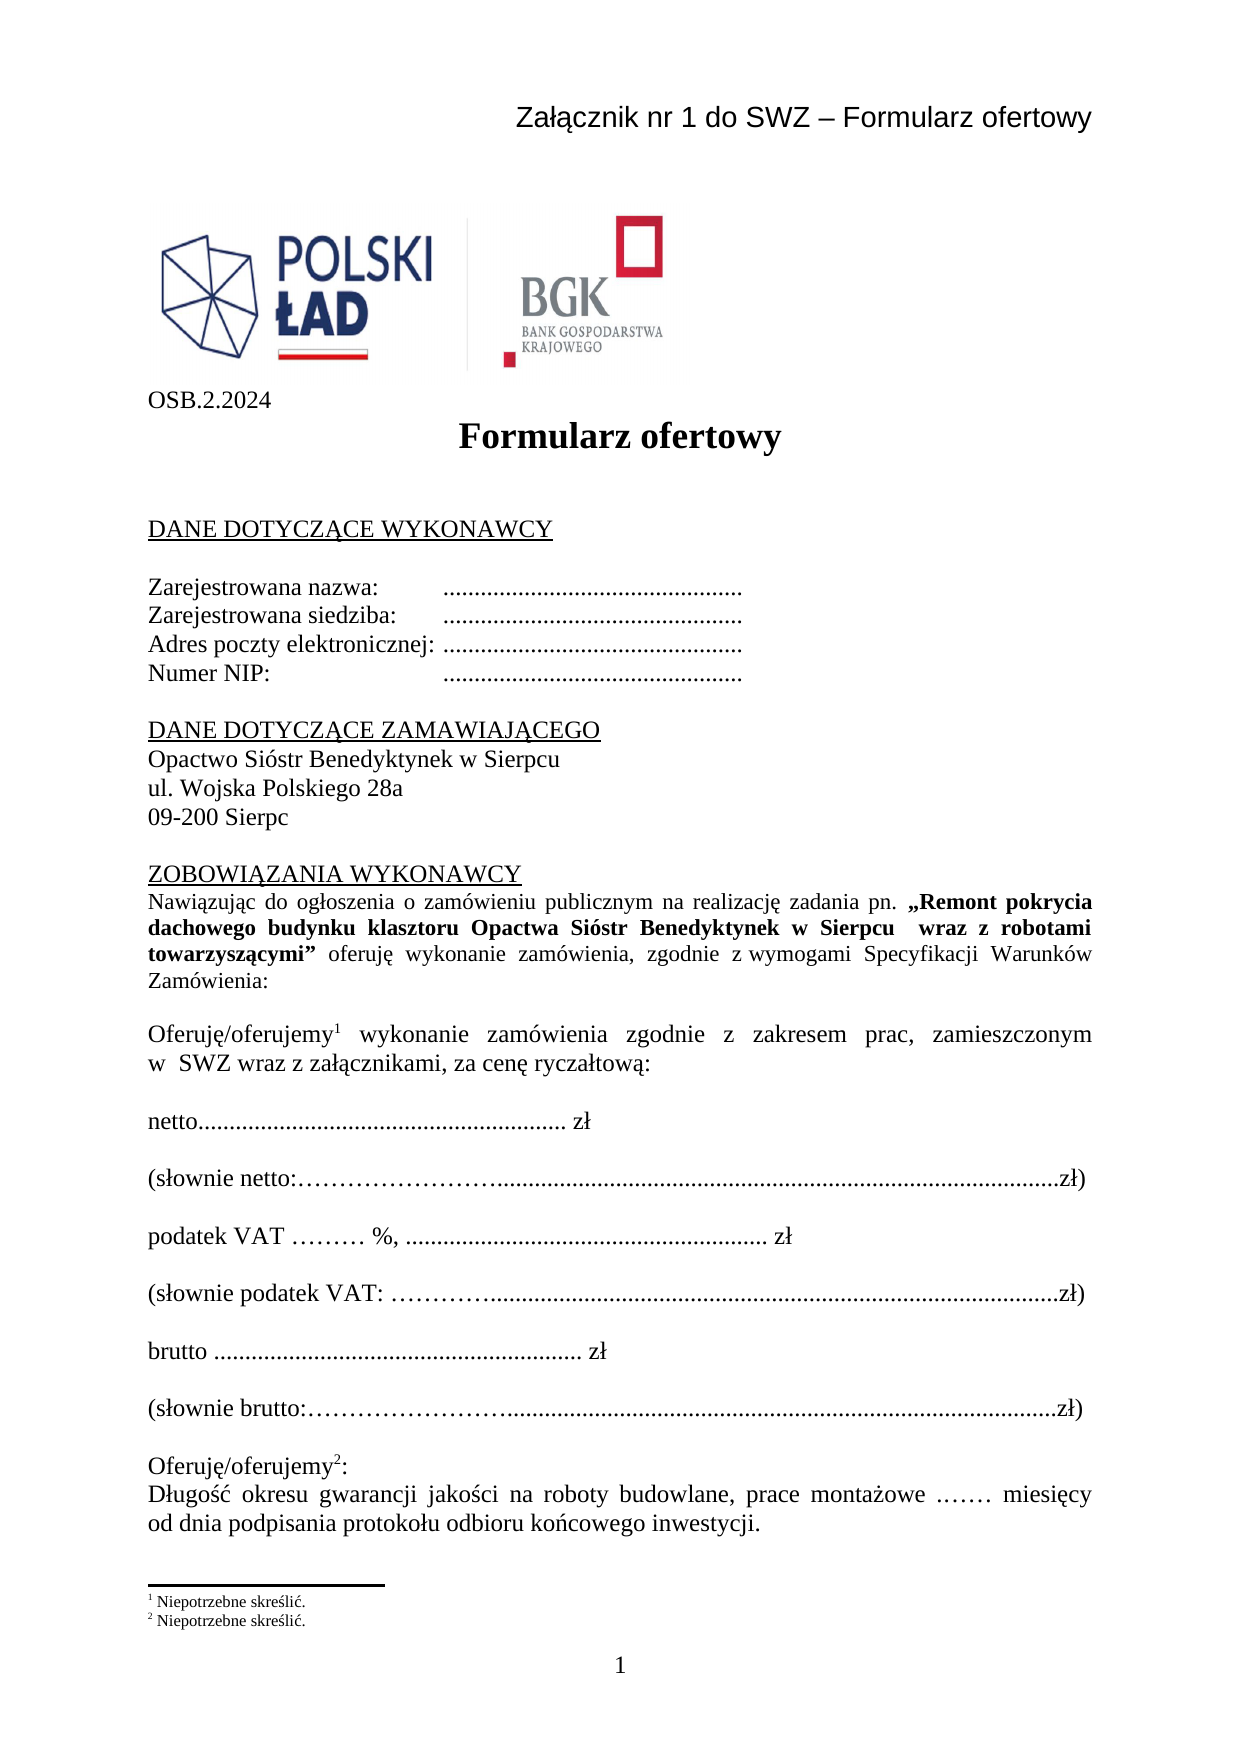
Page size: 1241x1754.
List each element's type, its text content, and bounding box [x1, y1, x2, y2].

text Zarejestrowana siedziba: ................................................ [148, 600, 1092, 629]
text podatek VAT ……… %, .......................................................... zł [148, 1221, 1092, 1249]
text Zarejestrowana nazwa: ................................................ [148, 572, 1092, 600]
text Długość okresu gwarancji jakości na roboty budowlane, prace montażowe .…… miesięcy od dnia podpisania protokołu odbioru końcowego inwestycji. [148, 1479, 1092, 1537]
text Nawiązując do ogłoszenia o zamówieniu publicznym na realizację zadania pn. „Remont pokrycia dachowego budynku klasztoru Opactwa Sióstr Benedyktynek w Sierpcu wraz z robotami towarzyszącymi” oferuję wykonanie zamówienia, zgodnie z wymogami Specyfikacji Warunków Zamówienia: [148, 888, 1092, 993]
text Oferuję/oferujemy wykonanie zamówienia zgodnie z zakresem prac, zamieszczonym w SWZ wraz z załącznikami, za cenę ryczałtową: [148, 1019, 1092, 1077]
text OSB.2.2024 [148, 385, 1092, 413]
text Formularz ofertowy [148, 413, 1092, 457]
text Numer NIP: ................................................ [148, 658, 1092, 687]
text Opactwo Sióstr Benedyktynek w Sierpcu [148, 744, 1092, 773]
text Niepotrzebne skreślić. [148, 1611, 1092, 1630]
text Zobowiązania wykonawcy [148, 859, 1092, 888]
text Dane dotyczące Zamawiającego [148, 715, 1092, 744]
text 09-200 Sierpc [148, 802, 1092, 830]
text Oferuję/oferujemy: [148, 1451, 1092, 1479]
text brutto ........................................................... zł [148, 1336, 1092, 1364]
text (słownie netto:……………………..........................................................................................zł) [148, 1163, 1092, 1192]
text Dane dotyczące wykonawcy [148, 514, 1092, 543]
text Adres poczty elektronicznej: ................................................ [148, 629, 1092, 658]
text ul. Wojska Polskiego 28a [148, 773, 1092, 802]
text Niepotrzebne skreślić. [148, 1592, 1092, 1611]
text (słownie podatek VAT: …………...........................................................................................zł) [148, 1278, 1092, 1307]
text (słownie brutto:……………………........................................................................................zł) [148, 1393, 1092, 1422]
text netto........................................................... zł [148, 1106, 1092, 1134]
